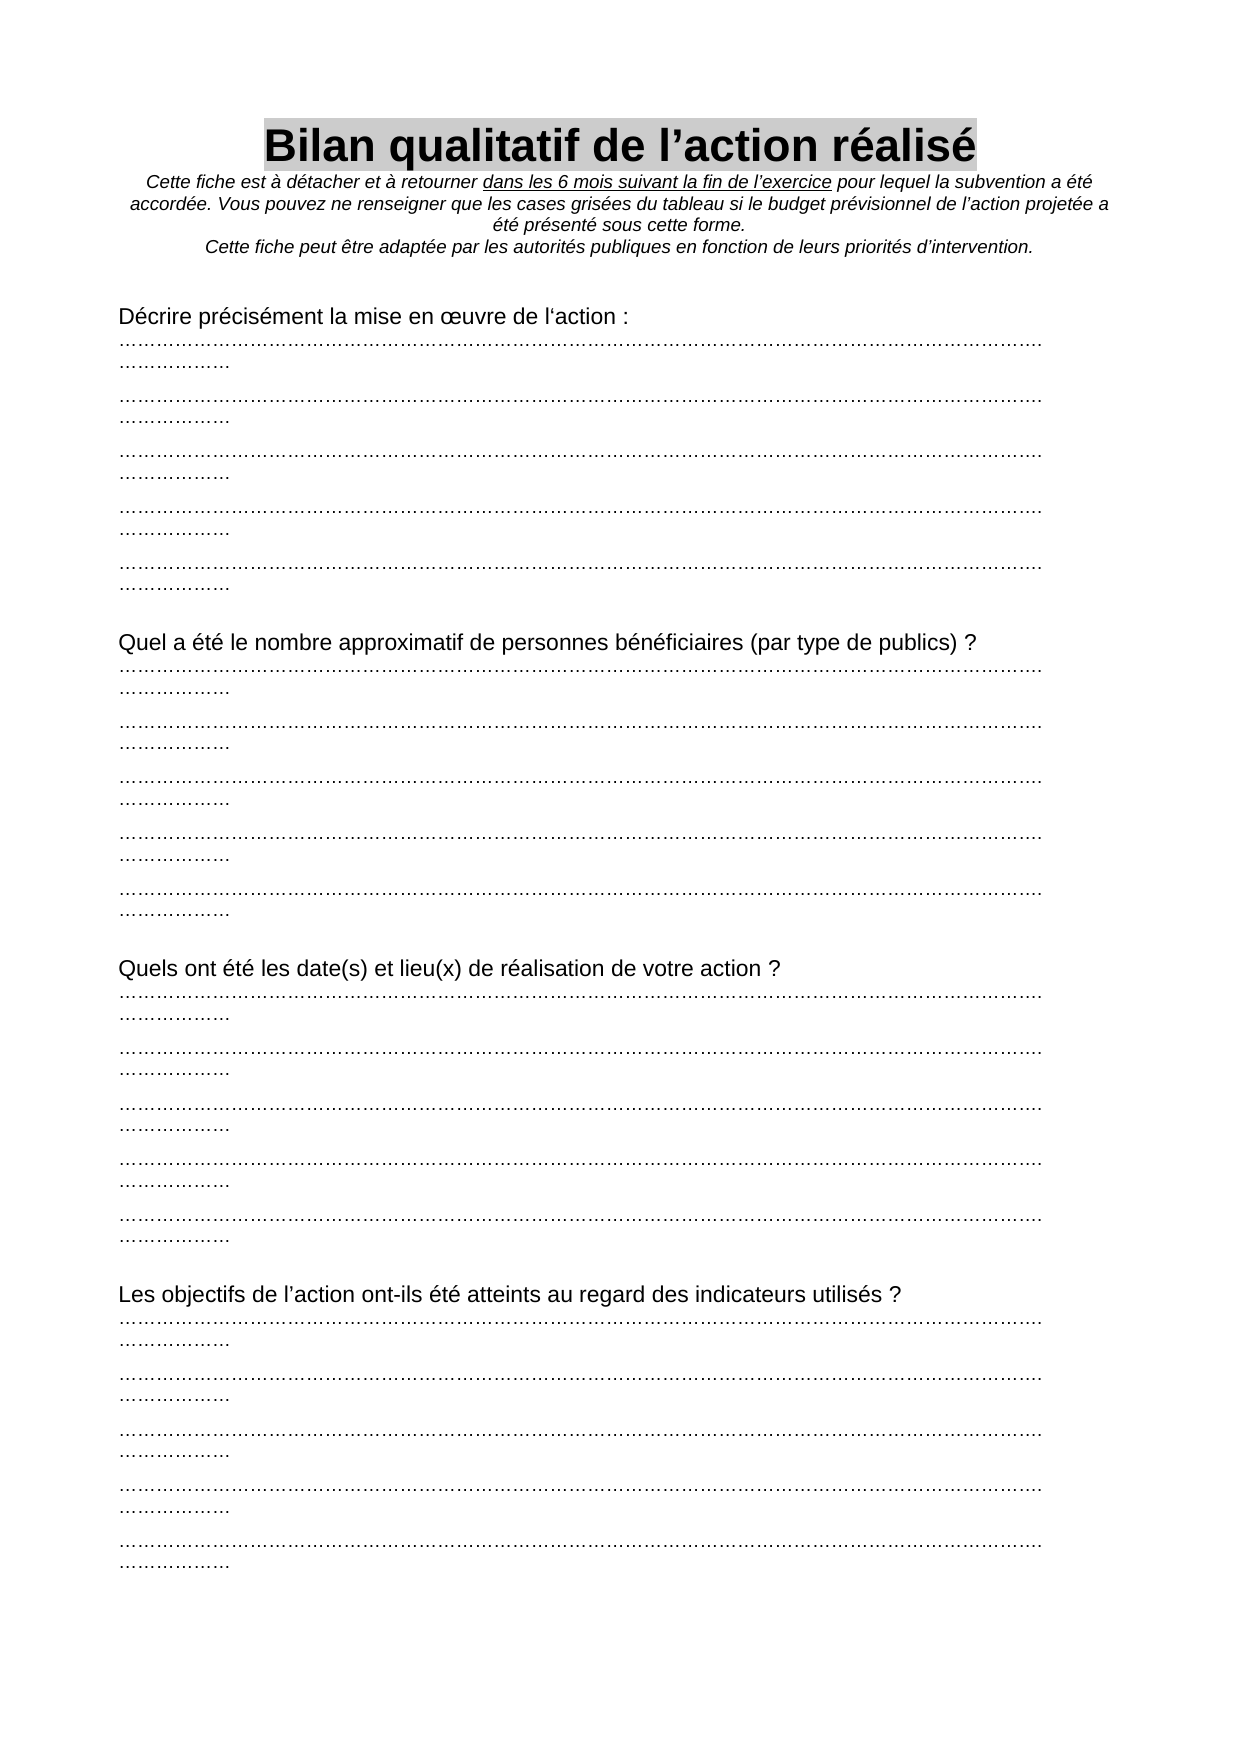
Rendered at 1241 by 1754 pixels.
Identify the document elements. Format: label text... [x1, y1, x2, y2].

text ………………………………………………………………………………………………………………………………….……………… [118, 440, 1122, 483]
text ………………………………………………………………………………………………………………………………….……………… [118, 496, 1122, 539]
text ………………………………………………………………………………………………………………………………….……………… [118, 551, 1122, 594]
text ………………………………………………………………………………………………………………………………….……………… [118, 822, 1122, 865]
text ………………………………………………………………………………………………………………………………….……………… [118, 1203, 1122, 1247]
text ………………………………………………………………………………………………………………………………….……………… [118, 1148, 1122, 1191]
text ………………………………………………………………………………………………………………………………….……………… [118, 1418, 1122, 1461]
text Cette fiche peut être adaptée par les autorités publiques en fonction de leurs priorités d’intervention. [118, 236, 1122, 257]
text ………………………………………………………………………………………………………………………………….……………… [118, 329, 1122, 372]
text Cette fiche est à détacher et à retourner dans les 6 mois suivant la fin de l’exercice pour lequel la subvention a été accordée. Vous pouvez ne renseigner que les cases grisées du tableau si le budget prévisionnel de l’action projetée a été présenté sous cette forme. [118, 171, 1122, 236]
text Bilan qualitatif de l’action réalisé [118, 118, 1122, 171]
text ………………………………………………………………………………………………………………………………….……………… [118, 766, 1122, 809]
text ………………………………………………………………………………………………………………………………….……………… [118, 877, 1122, 921]
text Quel a été le nombre approximatif de personnes bénéficiaires (par type de publics) ? [118, 629, 1122, 655]
text ………………………………………………………………………………………………………………………………….……………… [118, 1092, 1122, 1135]
text ………………………………………………………………………………………………………………………………….……………… [118, 1363, 1122, 1406]
text ………………………………………………………………………………………………………………………………….……………… [118, 1529, 1122, 1573]
text ………………………………………………………………………………………………………………………………….……………… [118, 1474, 1122, 1517]
text Décrire précisément la mise en œuvre de l‘action : [118, 303, 1122, 329]
text ………………………………………………………………………………………………………………………………….……………… [118, 1037, 1122, 1080]
text ………………………………………………………………………………………………………………………………….……………… [118, 1307, 1122, 1350]
text ………………………………………………………………………………………………………………………………….……………… [118, 655, 1122, 698]
text Les objectifs de l’action ont-ils été atteints au regard des indicateurs utilisés ? [118, 1281, 1122, 1307]
text Quels ont été les date(s) et lieu(x) de réalisation de votre action ? [118, 955, 1122, 981]
text ………………………………………………………………………………………………………………………………….……………… [118, 384, 1122, 428]
text ………………………………………………………………………………………………………………………………….……………… [118, 711, 1122, 754]
text ………………………………………………………………………………………………………………………………….……………… [118, 981, 1122, 1024]
